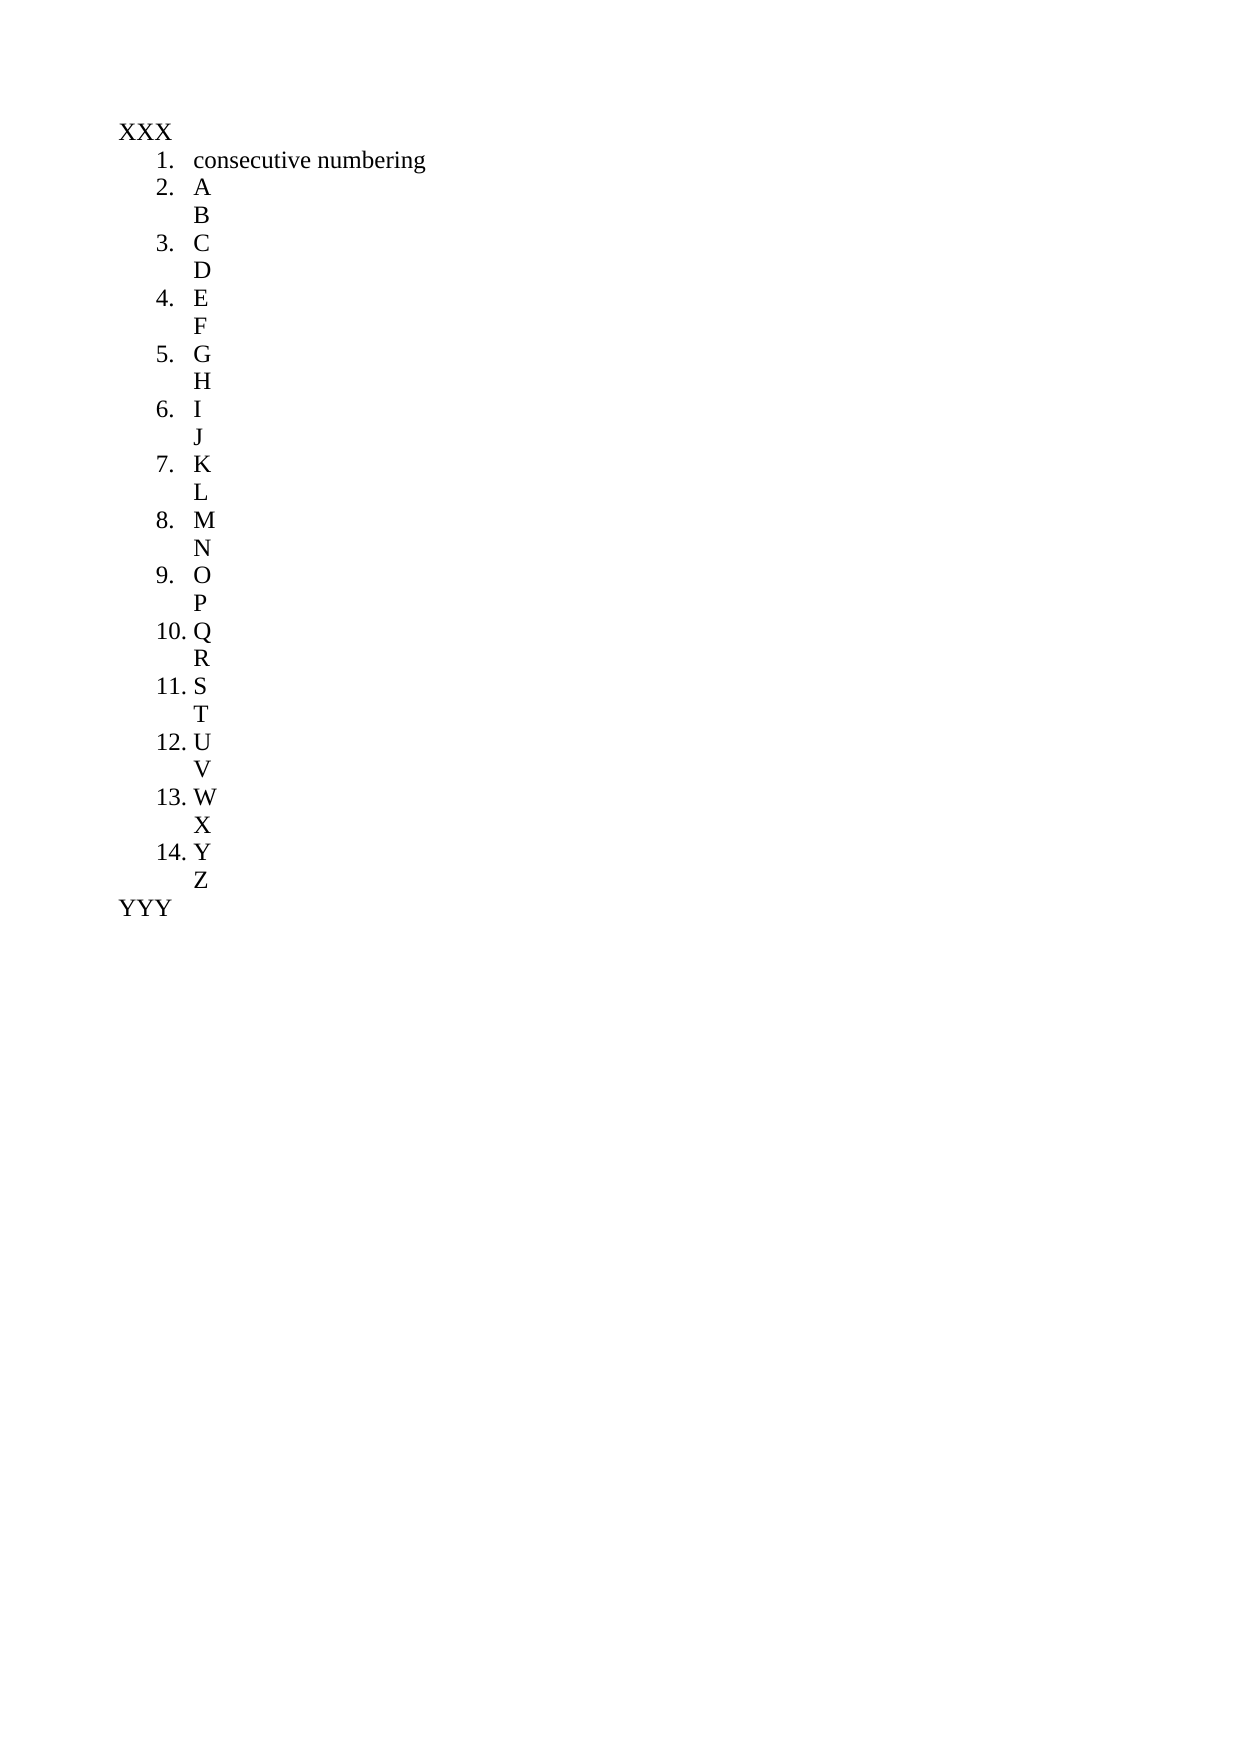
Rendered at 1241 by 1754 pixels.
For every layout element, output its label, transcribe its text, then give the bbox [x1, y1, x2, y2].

list K [156, 451, 1122, 478]
list M [156, 506, 1122, 534]
list N [156, 534, 1122, 561]
list Z [156, 866, 1122, 894]
list E [156, 284, 1122, 312]
list H [156, 367, 1122, 395]
list L [156, 478, 1122, 506]
list F [156, 312, 1122, 340]
list W [156, 783, 1122, 811]
list S [156, 672, 1122, 700]
list Q [156, 617, 1122, 644]
list D [156, 257, 1122, 284]
list J [156, 423, 1122, 451]
text XXX [118, 118, 1122, 146]
list B [156, 201, 1122, 229]
list X [156, 811, 1122, 838]
list G [156, 340, 1122, 367]
list P [156, 589, 1122, 617]
list A [156, 173, 1122, 201]
list T [156, 700, 1122, 728]
list C [156, 229, 1122, 257]
list U [156, 728, 1122, 755]
text YYY [118, 894, 1122, 922]
list R [156, 644, 1122, 672]
list Y [156, 838, 1122, 866]
list I [156, 395, 1122, 423]
list V [156, 755, 1122, 783]
list O [156, 561, 1122, 589]
list consecutive numbering [156, 146, 1122, 173]
